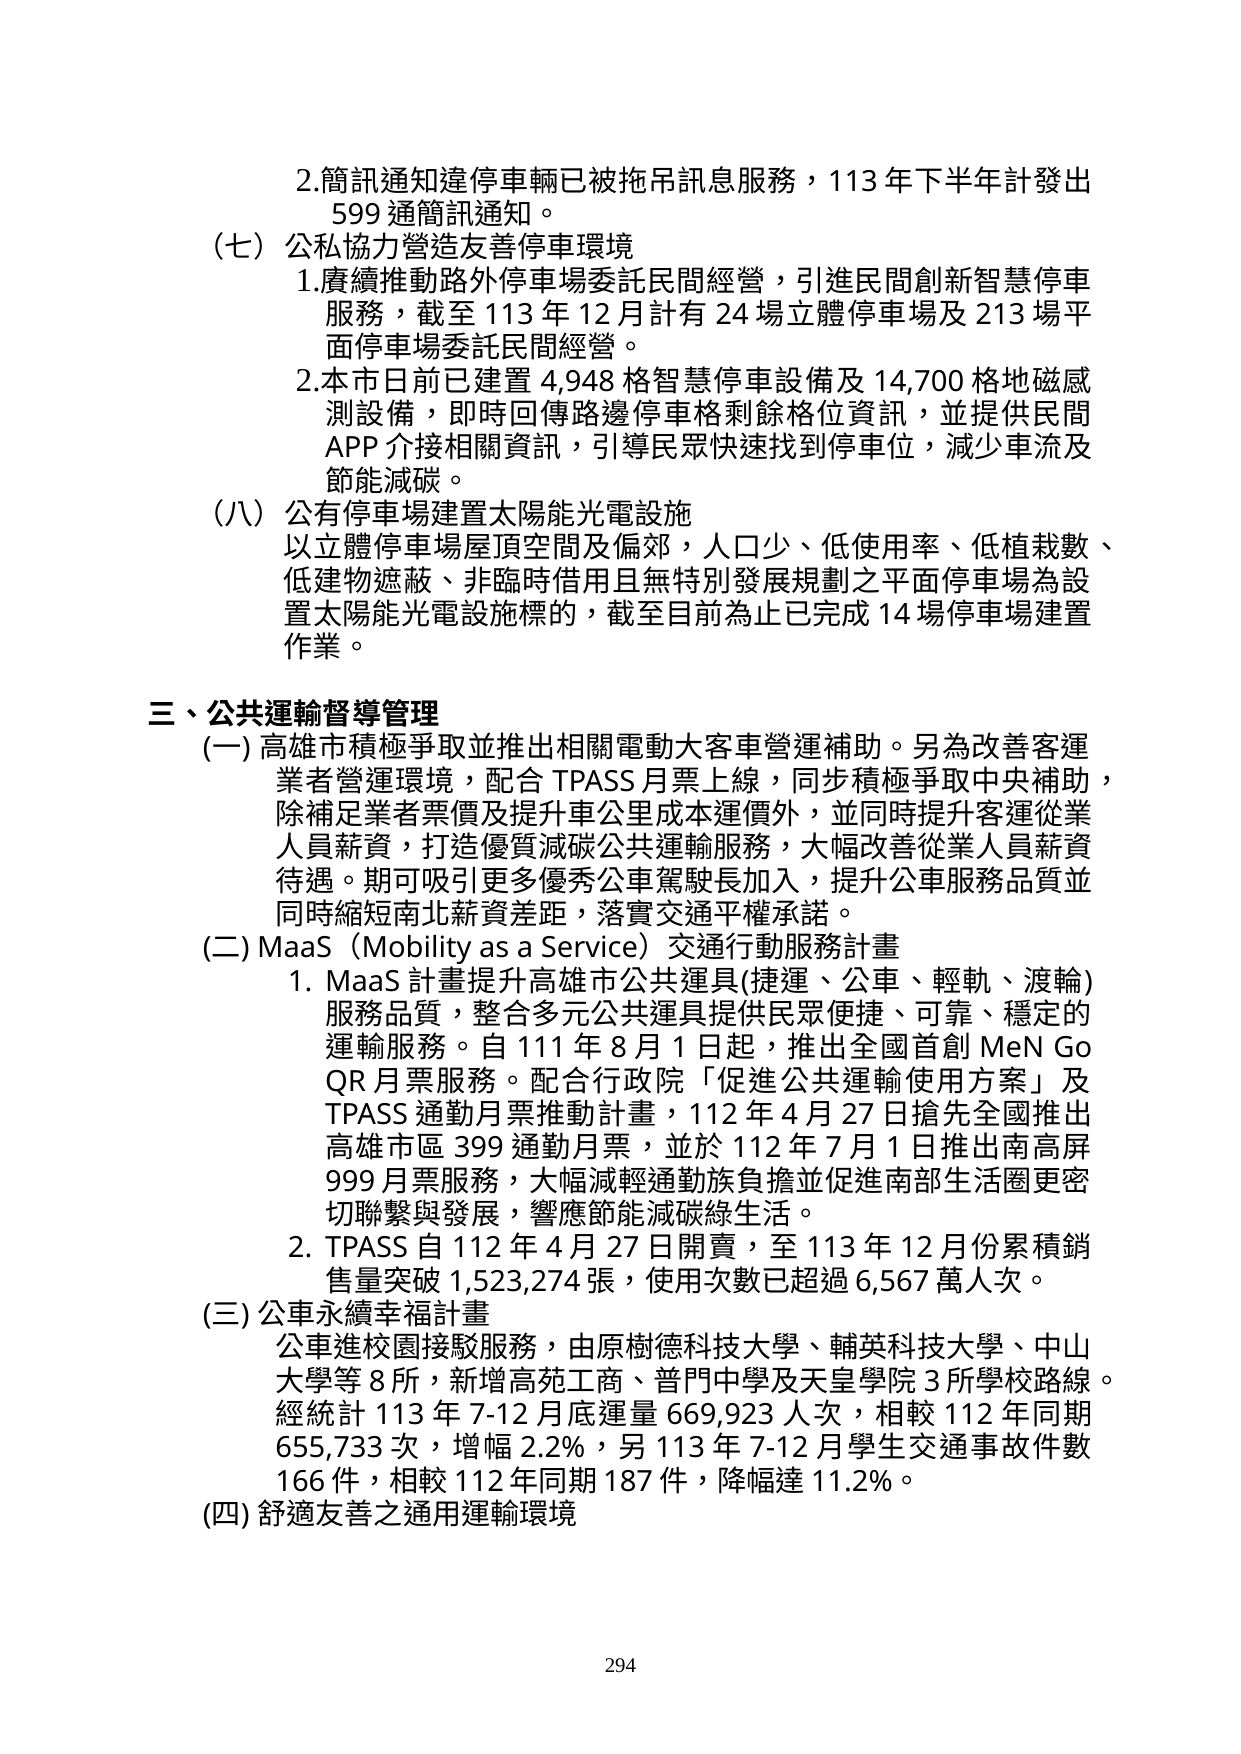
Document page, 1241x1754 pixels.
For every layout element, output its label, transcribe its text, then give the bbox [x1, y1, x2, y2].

list MaaS計畫提升高雄市公共運具(捷運、公車、輕軌、渡輪)服務品質，整合多元公共運具提供民眾便捷、可靠、穩定的運輸服務。自111年8月1日起，推出全國首創MeN Go QR月票服務。配合行政院「促進公共運輸使用方案」及TPASS通勤月票推動計畫，112年4月27日搶先全國推出高雄市區399通勤月票，並於112年7月1日推出南高屏999月票服務，大幅減輕通勤族負擔並促進南部生活圈更密切聯繫與發展，響應節能減碳綠生活。 [288, 964, 1092, 1231]
text (三) 公車永續幸福計畫 [203, 1298, 1092, 1331]
list TPASS自112年4月27日開賣，至113年12月份累積銷售量突破 1,523,274張，使用次數已超過6,567萬人次。 [288, 1231, 1092, 1298]
list 本市日前已建置4,948格智慧停車設備及14,700格地磁感測設備，即時回傳路邊停車格剩餘格位資訊，並提供民間APP介接相關資訊，引導民眾快速找到停車位，減少車流及節能減碳。 [295, 364, 1092, 498]
text (一) 高雄市積極爭取並推出相關電動大客車營運補助。另為改善客運業者營運環境，配合TPASS月票上線，同步積極爭取中央補助，除補足業者票價及提升車公里成本運價外，並同時提升客運從業人員薪資，打造優質減碳公共運輸服務，大幅改善從業人員薪資待遇。期可吸引更多優秀公車駕駛長加入，提升公車服務品質並同時縮短南北薪資差距，落實交通平權承諾。 [203, 731, 1092, 931]
text 公車進校園接駁服務，由原樹德科技大學、輔英科技大學、中山大學等8所，新增高苑工商、普門中學及天皇學院3所學校路線。經統計113年7-12月底運量669,923人次，相較112年同期655,733次，增幅2.2%，另113年7-12月學生交通事故件數166件，相較112年同期187件，降幅達11.2%。 [275, 1331, 1092, 1498]
text 以立體停車場屋頂空間及偏郊，人口少、低使用率、低植栽數、低建物遮蔽、非臨時借用且無特別發展規劃之平面停車場為設置太陽能光電設施標的，截至目前為止已完成14場停車場建置作業。 [283, 531, 1092, 664]
list 公有停車場建置太陽能光電設施 [195, 498, 1092, 531]
list 公私協力營造友善停車環境 [195, 231, 1092, 264]
text (二) MaaS（Mobility as a Service）交通行動服務計畫 [203, 931, 1092, 964]
list 簡訊通知違停車輛已被拖吊訊息服務，113年下半年計發出599通簡訊通知。 [295, 164, 1092, 231]
text (四) 舒適友善之通用運輸環境 [203, 1498, 1092, 1531]
list 賡續推動路外停車場委託民間經營，引進民間創新智慧停車服務，截至113年12月計有24場立體停車場及213場平面停車場委託民間經營。 [295, 264, 1092, 364]
text 三、公共運輸督導管理 [148, 698, 1092, 731]
